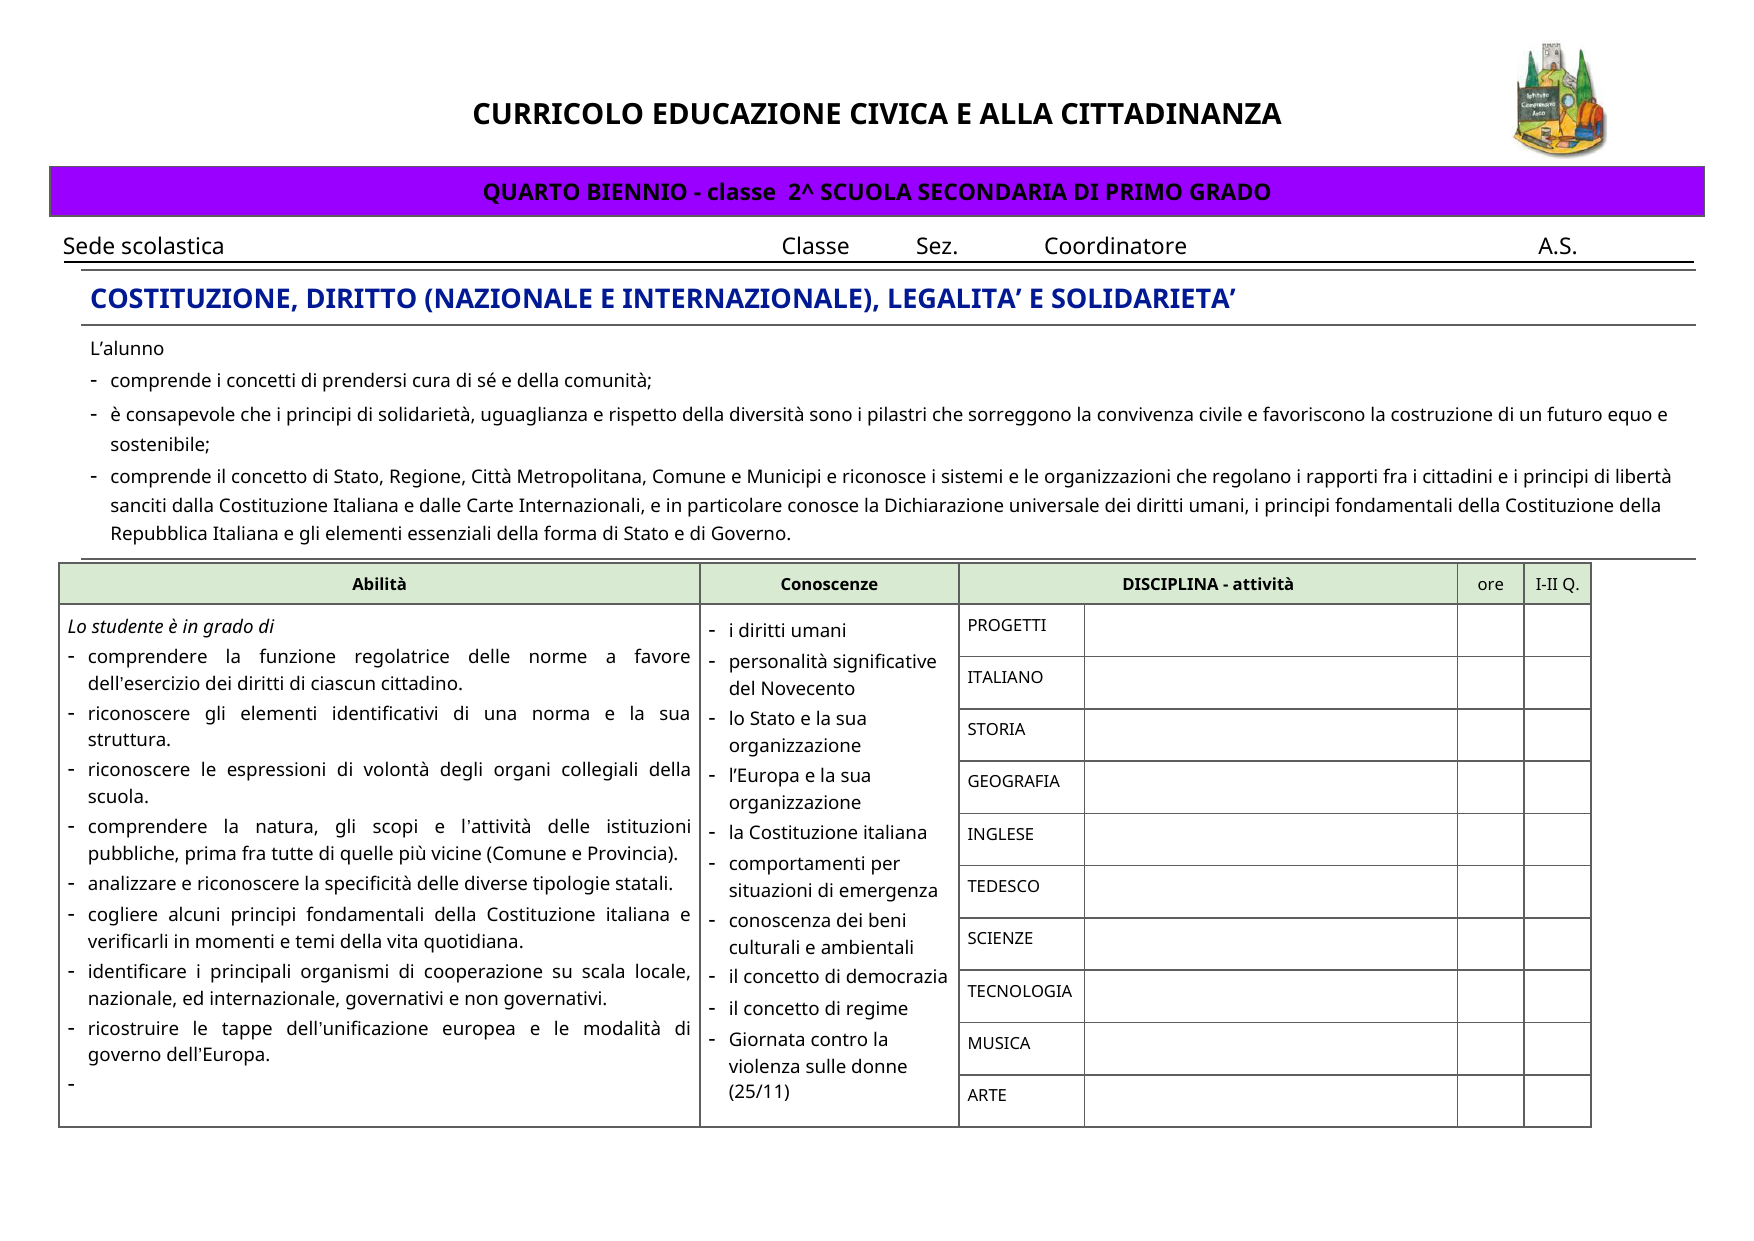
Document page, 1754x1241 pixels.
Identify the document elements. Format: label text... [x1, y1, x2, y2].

table_cell [1458, 605, 1523, 656]
table_cell [1525, 1076, 1590, 1126]
table_header ore [1458, 564, 1523, 603]
table_cell [1525, 814, 1590, 865]
table_cell [1085, 919, 1457, 969]
table_cell [1525, 971, 1590, 1022]
table_cell [1085, 971, 1457, 1022]
table_cell MUSICA [960, 1023, 1084, 1074]
table_cell SCIENZE [960, 919, 1084, 969]
table_cell [1525, 866, 1590, 917]
table_cell [1458, 971, 1523, 1022]
table_cell TECNOLOGIA [960, 971, 1084, 1022]
table_cell ITALIANO [960, 657, 1084, 708]
table_cell i diritti umani personalità significative del Novecento lo Stato e la sua organizzazione l’Europa e la sua organizzazione la Costituzione italiana comportamenti per situazioni di emergenza conoscenza dei beni culturali e ambientali il concetto di democrazia il concetto di regime Giornata contro la violenza sulle donne (25/11) Giornata della Memoria (27/01) [701, 605, 958, 1126]
table_cell [1085, 762, 1457, 812]
text [1517, 93, 1695, 133]
table_cell ARTE [960, 1076, 1084, 1126]
table_cell [1525, 710, 1590, 760]
table_cell [1525, 1023, 1590, 1074]
table_cell PROGETTI [960, 605, 1084, 656]
table_header I-II Q. [1525, 564, 1590, 603]
table_cell [1085, 1076, 1457, 1126]
table_cell STORIA [960, 710, 1084, 760]
table_cell INGLESE [960, 814, 1084, 865]
table_cell Lo studente è in grado di comprendere la funzione regolatrice delle norme a favore dell’esercizio dei diritti di ciascun cittadino. riconoscere gli elementi identificativi di una norma e la sua struttura. riconoscere le espressioni di volontà degli organi collegiali della scuola. comprendere la natura, gli scopi e l’attività delle istituzioni pubbliche, prima fra tutte di quelle più vicine (Comune e Provincia). analizzare e riconoscere la specificità delle diverse tipologie statali. cogliere alcuni principi fondamentali della Costituzione italiana e verificarli in momenti e temi della vita quotidiana. identificare i principali organismi di cooperazione su scala locale, nazionale, ed internazionale, governativi e non governativi. ricostruire le tappe dell’unificazione europea e le modalità di governo dell’Europa. [60, 605, 699, 1126]
table_cell [1458, 919, 1523, 969]
table_cell [1525, 919, 1590, 969]
picture [1511, 40, 1517, 159]
table_cell [1458, 710, 1523, 760]
table_cell [1525, 657, 1590, 708]
table_cell [1085, 814, 1457, 865]
table_cell [1458, 866, 1523, 917]
table_cell [1458, 814, 1523, 865]
table_header COSTITUZIONE, DIRITTO (NAZIONALE E INTERNAZIONALE), LEGALITA’ E SOLIDARIETA’ [81, 271, 1696, 324]
table_header Sede scolastica [64, 226, 780, 261]
table_cell [1085, 657, 1457, 708]
table_cell [1458, 1023, 1523, 1074]
table_cell [1085, 866, 1457, 917]
text CURRICOLO EDUCAZIONE CIVICA E ALLA CITTADINANZA [59, 93, 1511, 133]
table_header Coordinatore A.S. [1045, 226, 1694, 261]
table_header Sez. [917, 226, 1043, 261]
table_cell [1458, 1076, 1523, 1126]
table_cell [1085, 605, 1457, 656]
table_cell [1525, 762, 1590, 812]
table_cell TEDESCO [960, 866, 1084, 917]
table_cell L’alunno comprende i concetti di prendersi cura di sé e della comunità; è consapevole che i principi di solidarietà, uguaglianza e rispetto della diversità sono i pilastri che sorreggono la convivenza civile e favoriscono la costruzione di un futuro equo e sostenibile; comprende il concetto di Stato, Regione, Città Metropolitana, Comune e Municipi e riconosce i sistemi e le organizzazioni che regolano i rapporti fra i cittadini e i principi di libertà sanciti dalla Costituzione Italiana e dalle Carte Internazionali, e in particolare conosce la Dichiarazione universale dei diritti umani, i principi fondamentali della Costituzione della Repubblica Italiana e gli elementi essenziali della forma di Stato e di Governo. [81, 326, 1696, 557]
table_cell [1458, 657, 1523, 708]
table_header QUARTO BIENNIO - classe 2^ SCUOLA SECONDARIA DI PRIMO GRADO [51, 167, 1704, 215]
table_cell [1085, 1023, 1457, 1074]
table_cell GEOGRAFIA [960, 762, 1084, 812]
table_cell [1525, 605, 1590, 656]
table_header DISCIPLINA - attività [960, 564, 1457, 603]
table_header Classe [783, 226, 915, 261]
table_cell [1458, 762, 1523, 812]
table_header Conoscenze [701, 564, 958, 603]
table_header Abilità [60, 564, 699, 603]
table_cell [1085, 710, 1457, 760]
